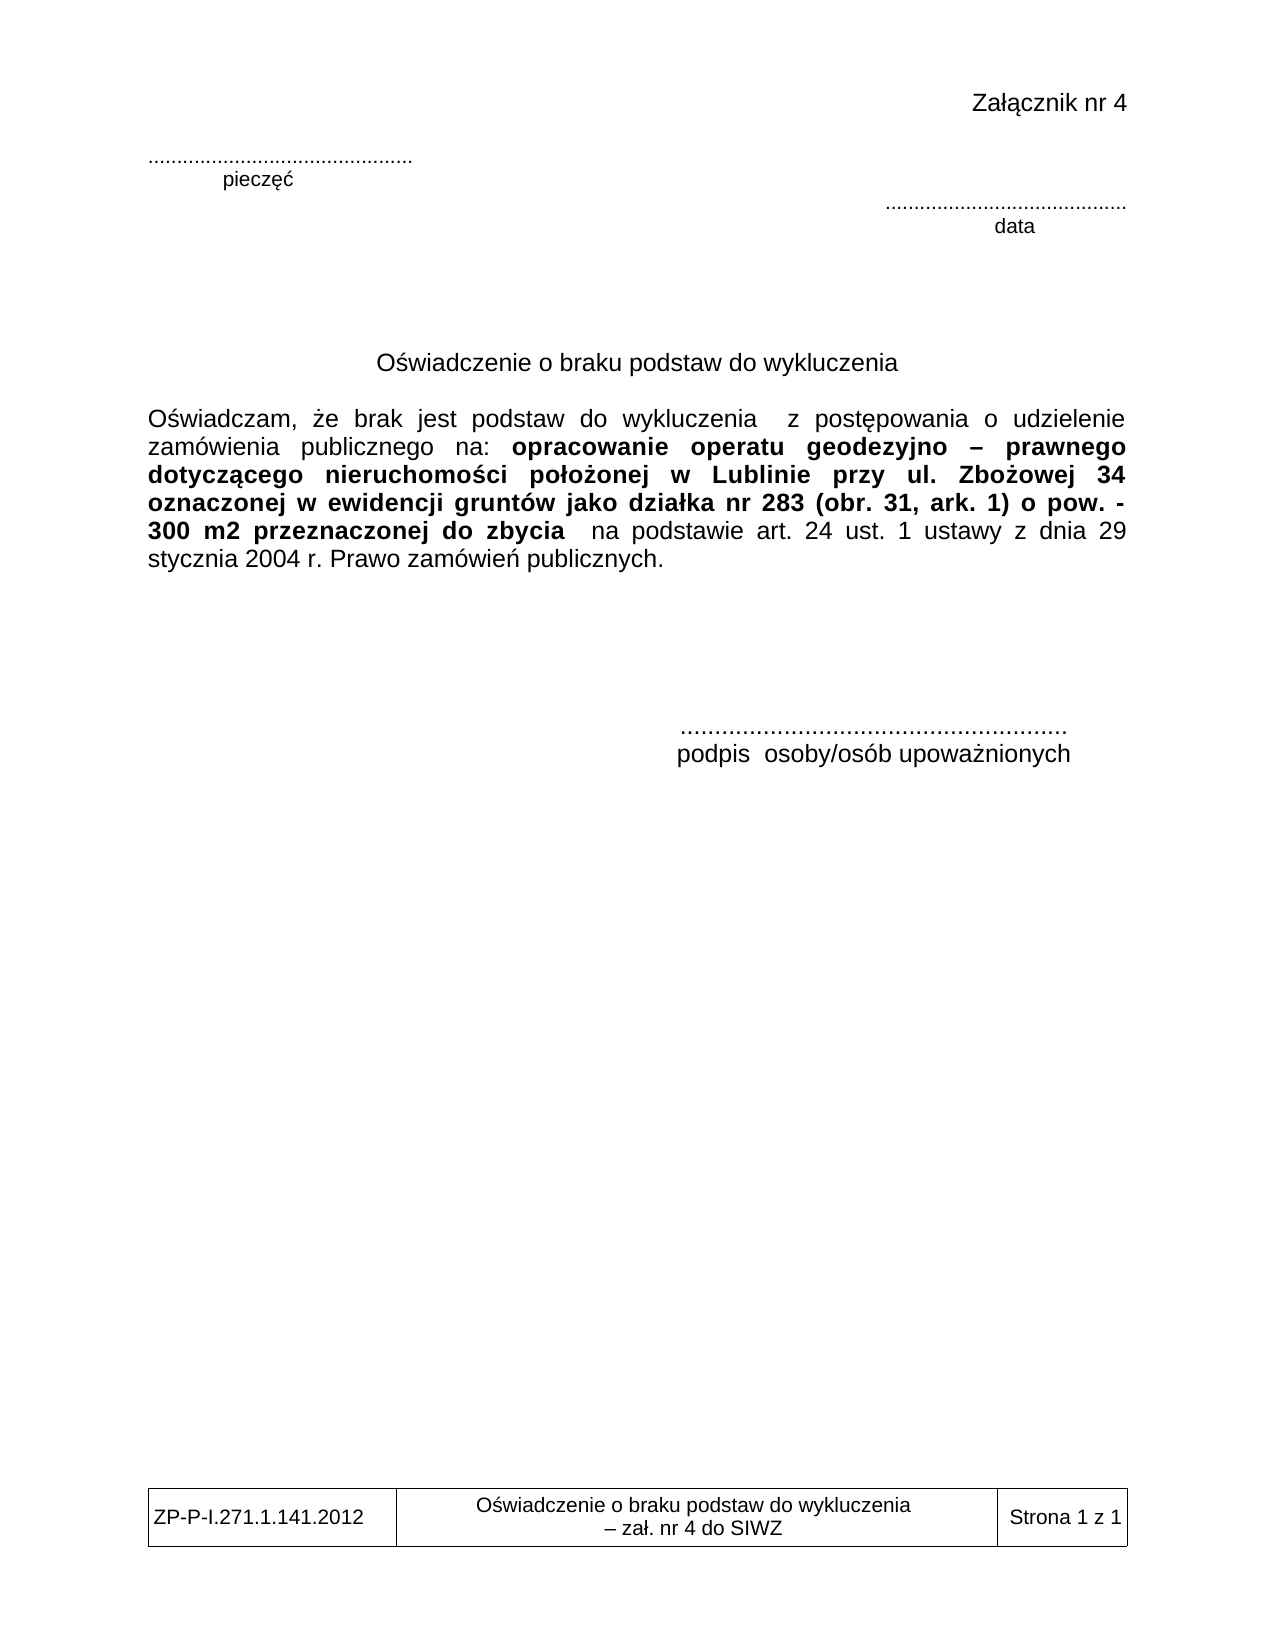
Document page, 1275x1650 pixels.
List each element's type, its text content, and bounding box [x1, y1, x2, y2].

text podpis osoby/osób upoważnionych [620, 740, 1127, 768]
text Oświadczam, że brak jest podstaw do wykluczenia z postępowania o udzielenie zamówienia publicznego na: opracowanie operatu geodezyjno – prawnego dotyczącego nieruchomości położonej w Lublinie przy ul. Zbożowej 34 oznaczonej w ewidencji gruntów jako działka nr 283 (obr. 31, ark. 1) o pow. - 300 m2 przeznaczonej do zbycia na podstawie art. 24 ust. 1 ustawy z dnia 29 stycznia 2004 r. Prawo zamówień publicznych. [148, 405, 1127, 572]
text .............................................. [148, 144, 1127, 168]
text Oświadczenie o braku podstaw do wykluczenia [148, 349, 1127, 377]
text pieczęć [148, 168, 1127, 191]
text .......................................... [148, 191, 1127, 214]
text ........................................................ [620, 712, 1127, 740]
subtitle Załącznik nr 4 [148, 89, 1127, 117]
text data [148, 214, 1127, 237]
